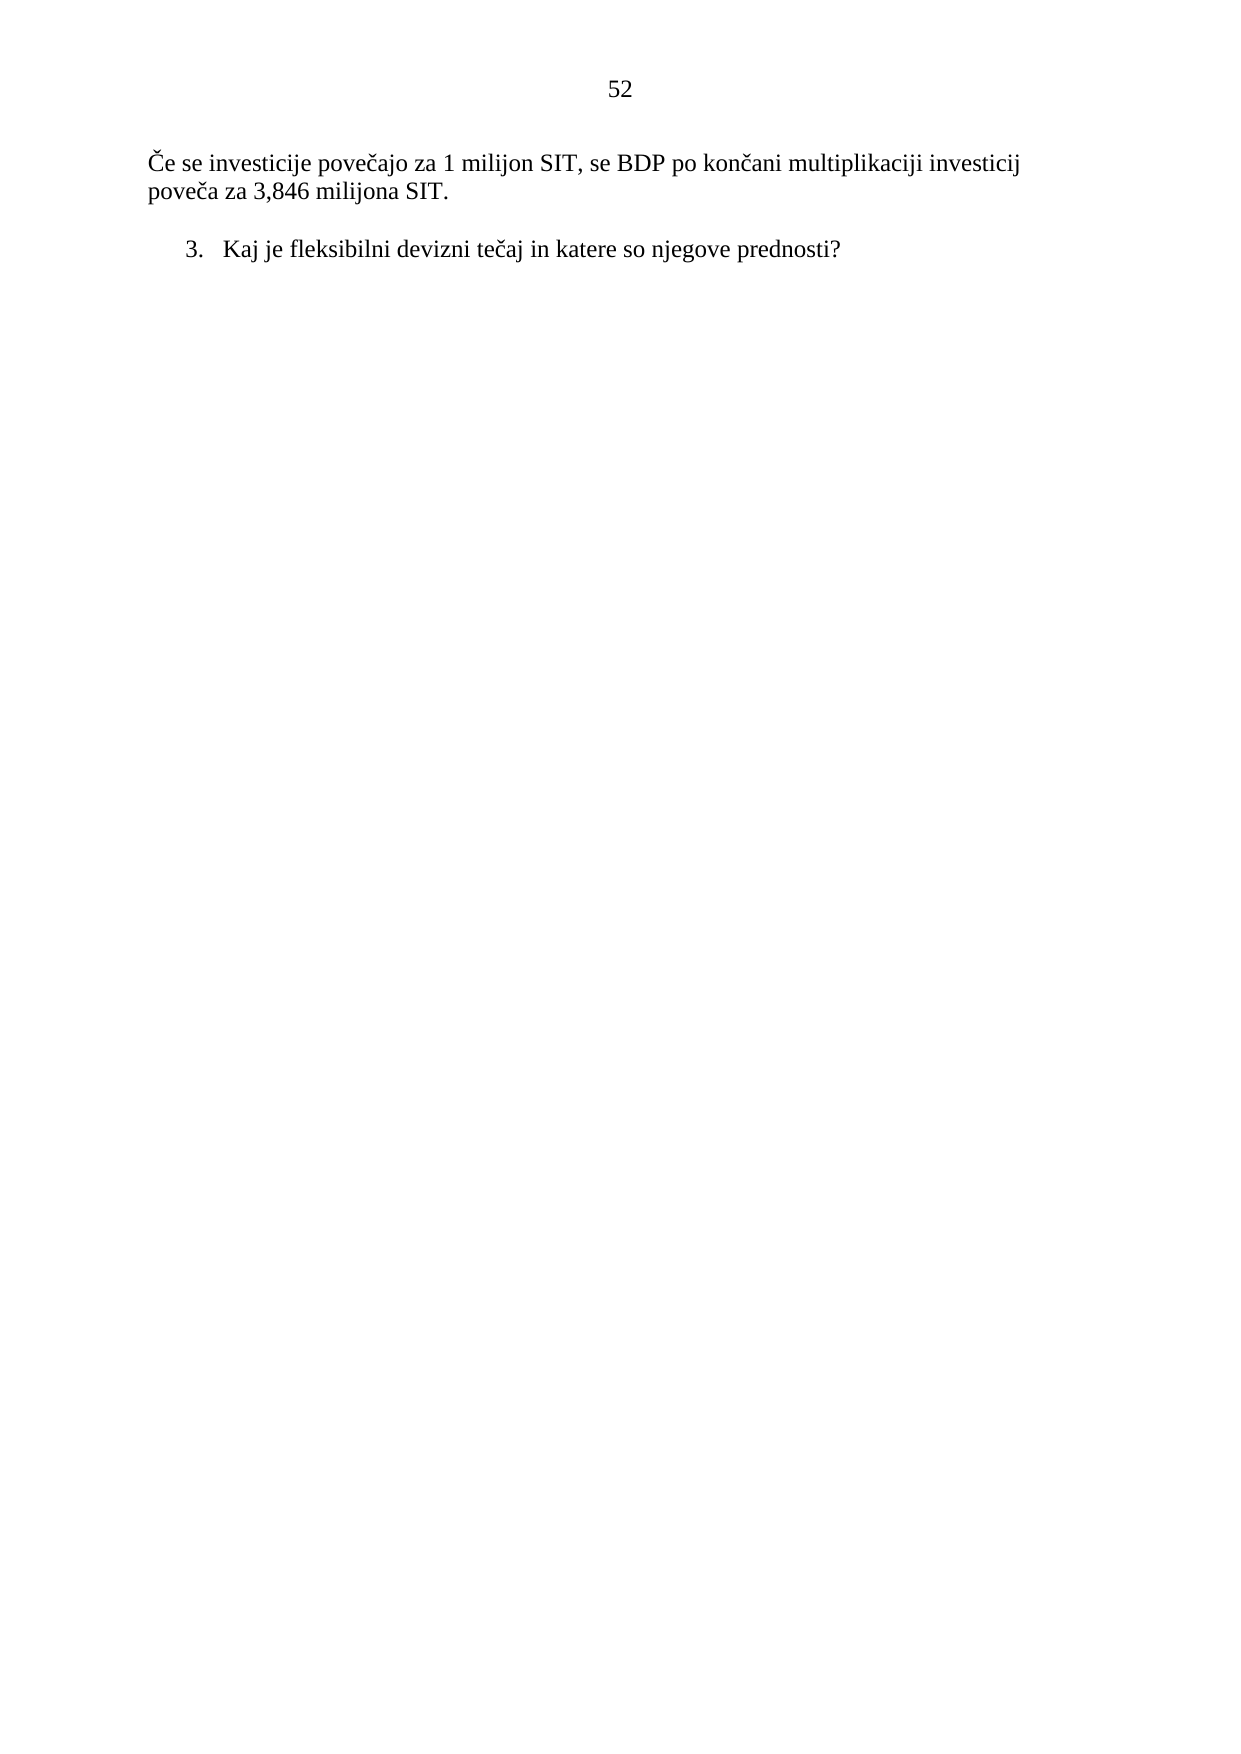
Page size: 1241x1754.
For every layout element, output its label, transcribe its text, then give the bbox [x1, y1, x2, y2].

text Če se investicije povečajo za 1 milijon SIT, se BDP po končani multiplikaciji investicij poveča za 3,846 milijona SIT. [148, 148, 1093, 205]
list Kaj je fleksibilni devizni tečaj in katere so njegove prednosti? [185, 234, 1093, 263]
